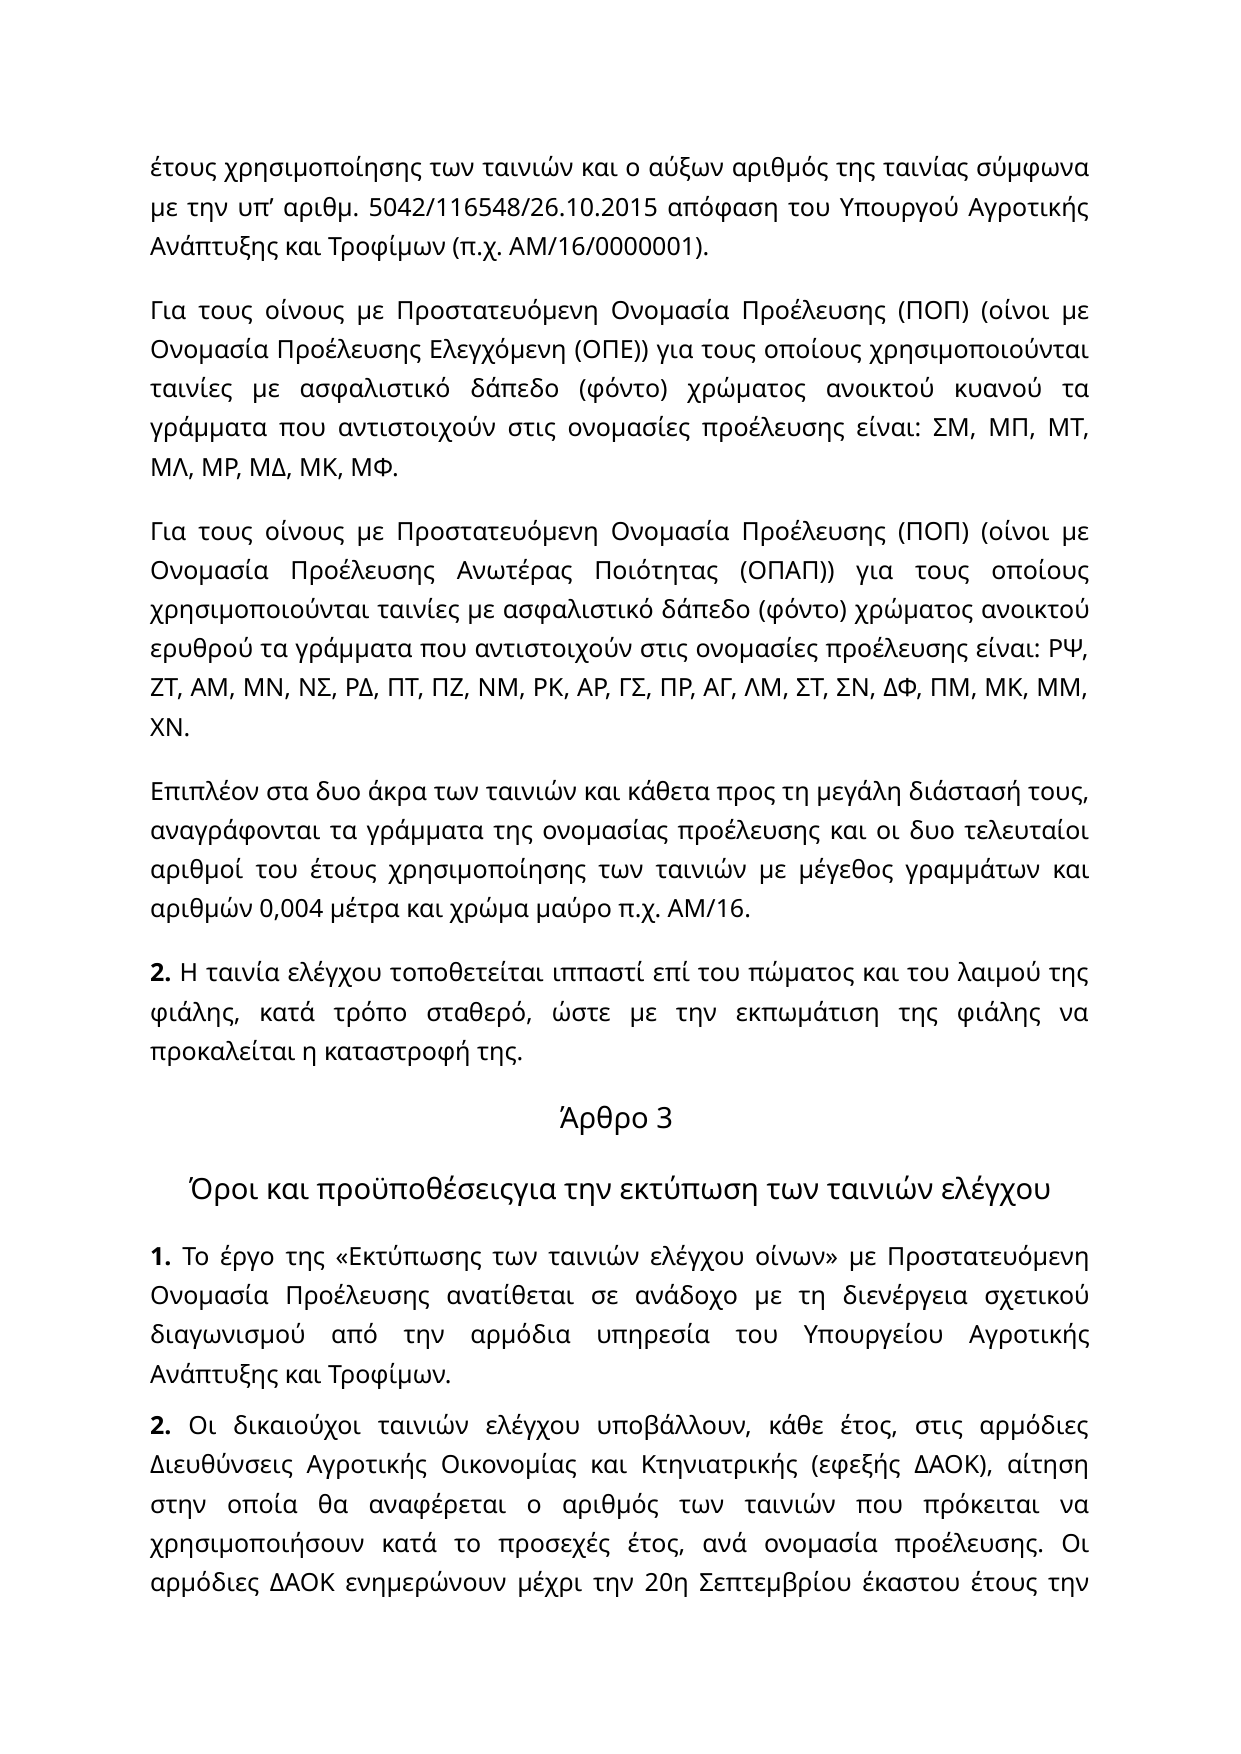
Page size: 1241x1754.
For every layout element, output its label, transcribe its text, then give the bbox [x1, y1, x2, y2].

text 1. Το έργο της «Εκτύπωσης των ταινιών ελέγχου οίνων» με Προστατευόμενη Ονομασία Προέλευσης ανατίθεται σε ανάδοχο με τη διενέργεια σχετικού διαγωνισμού από την αρμόδια υπηρεσία του Υπουργείου Αγροτικής Ανάπτυξης και Τροφίμων. [150, 1239, 1090, 1390]
text Επιπλέον στα δυο άκρα των ταινιών και κάθετα προς τη μεγάλη διάστασή τους, αναγράφονται τα γράμματα της ονομασίας προέλευσης και οι δυο τελευταίοι αριθμοί του έτους χρησιμοποίησης των ταινιών με μέγεθος γραμμάτων και αριθμών 0,004 μέτρα και χρώμα μαύρο π.χ. AM/16. [150, 773, 1090, 925]
text Για τους οίνους με Προστατευόμενη Ονομασία Προέλευσης (ΠΟΠ) (οίνοι με Ονομασία Προέλευσης Ανωτέρας Ποιότητας (ΟΠΑΠ)) για τους οποίους χρησιμοποιούνται ταινίες με ασφαλιστικό δάπεδο (φόντο) χρώματος ανοικτού ερυθρού τα γράμματα που αντιστοιχούν στις ονομασίες προέλευσης είναι: ΡΨ, ΖΤ, AM, ΜΝ, ΝΣ, ΡΔ, ΠΤ, ΠΖ, ΝΜ, ΡΚ, ΑΡ, ΓΣ, ΠΡ, ΑΓ, ΛΜ, ΣΤ, ΣΝ, ΔΦ, ΠΜ, ΜΚ, MM, XN. [150, 513, 1090, 743]
subtitle Όροι και προϋποθέσειςγια την εκτύπωση των ταινιών ελέγχου [150, 1168, 1090, 1208]
text Για τους οίνους με Προστατευόμενη Ονομασία Προέλευσης (ΠΟΠ) (οίνοι με Ονομασία Προέλευσης Ελεγχόμενη (ΟΠΕ)) για τους οποίους χρησιμοποιούνται ταινίες με ασφαλιστικό δάπεδο (φόντο) χρώματος ανοικτού κυανού τα γράμματα που αντιστοιχούν στις ονομασίες προέλευσης είναι: ΣΜ, ΜΠ, ΜΤ, ΜΛ, MP, ΜΔ, ΜΚ, ΜΦ. [150, 292, 1090, 483]
subtitle Άρθρο 3 [150, 1097, 1090, 1137]
text έτους χρησιμοποίησης των ταινιών και ο αύξων αριθμός της ταινίας σύμφωνα με την υπ’ αριθμ. 5042/116548/26.10.2015 απόφαση του Υπουργού Αγροτικής Ανάπτυξης και Τροφίμων (π.χ. AM/16/0000001). [150, 150, 1090, 262]
text 2. Οι δικαιούχοι ταινιών ελέγχου υποβάλλουν, κάθε έτος, στις αρμόδιες Διευθύνσεις Αγροτικής Οικονομίας και Κτηνιατρικής (εφεξής ΔΑΟΚ), αίτηση στην οποία θα αναφέρεται ο αριθμός των ταινιών που πρόκειται να χρησιμοποιήσουν κατά το προσεχές έτος, ανά ονομασία προέλευσης. Οι αρμόδιες ΔΑΟΚ ενημερώνουν μέχρι την 20η Σεπτεμβρίου έκαστου έτους την [150, 1408, 1090, 1599]
text 2. Η ταινία ελέγχου τοποθετείται ιππαστί επί του πώματος και του λαιμού της φιάλης, κατά τρόπο σταθερό, ώστε με την εκπωμάτιση της φιάλης να προκαλείται η καταστροφή της. [150, 955, 1090, 1067]
